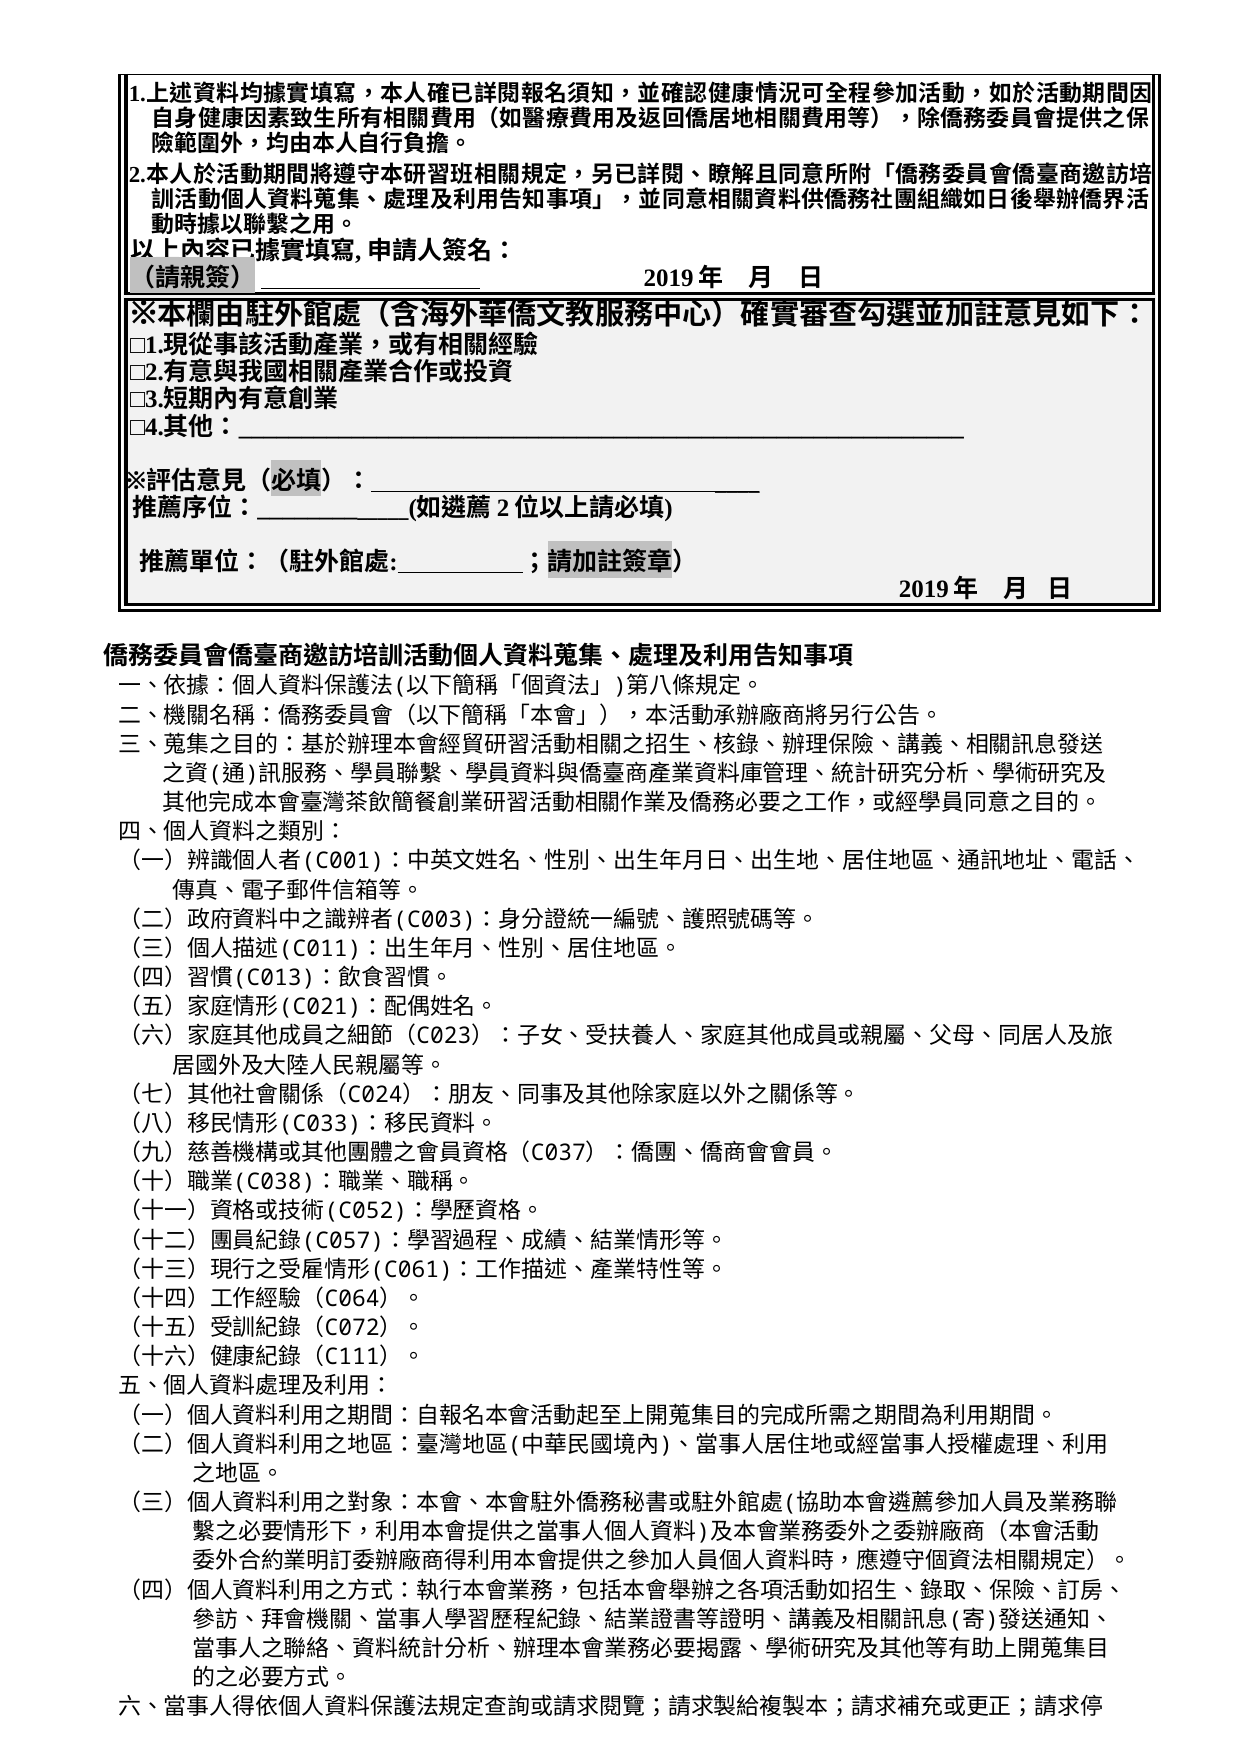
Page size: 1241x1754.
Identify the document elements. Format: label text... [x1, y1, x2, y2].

text （五）家庭情形(C021)：配偶姓名。 [118, 991, 1122, 1021]
text （四）習慣(C013)：飲食習慣。 [118, 962, 1122, 991]
text （七）其他社會關係（C024）：朋友、同事及其他除家庭以外之關係等。 [118, 1079, 1122, 1108]
text （四）個人資料利用之方式：執行本會業務，包括本會舉辦之各項活動如招生、錄取、保險、訂房、參訪、拜會機關、當事人學習歷程紀錄、結業證書等證明、講義及相關訊息(寄)發送通知、當事人之聯絡、資料統計分析、辦理本會業務必要揭露、學術研究及其他等有助上開蒐集目的之必要方式。 [118, 1575, 1122, 1691]
text （十六）健康紀錄（C111）。 [118, 1341, 1122, 1371]
text （十一）資格或技術(C052)：學歷資格。 [118, 1196, 1122, 1225]
text 四、個人資料之類別： [118, 816, 1122, 846]
text （一）個人資料利用之期間：自報名本會活動起至上開蒐集目的完成所需之期間為利用期間。 [118, 1400, 1122, 1429]
text 二、機關名稱：僑務委員會（以下簡稱「本會」），本活動承辦廠商將另行公告。 [118, 700, 1122, 729]
text 一、依據：個人資料保護法(以下簡稱「個資法」)第八條規定。 [118, 671, 1122, 700]
text （十）職業(C038)：職業、職稱。 [118, 1166, 1122, 1196]
text （八）移民情形(C033)：移民資料。 [118, 1108, 1122, 1137]
text （二）個人資料利用之地區：臺灣地區(中華民國境內)、當事人居住地或經當事人授權處理、利用之地區。 [118, 1429, 1122, 1487]
text （十三）現行之受雇情形(C061)：工作描述、產業特性等。 [118, 1254, 1122, 1283]
text （三）個人資料利用之對象：本會、本會駐外僑務秘書或駐外館處(協助本會遴薦參加人員及業務聯繫之必要情形下，利用本會提供之當事人個人資料)及本會業務委外之委辦廠商（本會活動委外合約業明訂委辦廠商得利用本會提供之參加人員個人資料時，應遵守個資法相關規定）。 [118, 1487, 1122, 1575]
table_cell 1.上述資料均據實填寫，本人確已詳閱報名須知，並確認健康情況可全程參加活動，如於活動期間因自身健康因素致生所有相關費用（如醫療費用及返回僑居地相關費用等），除僑務委員會提供之保險範圍外，均由本人自行負擔。 2.本人於活動期間將遵守本研習班相關規定，另已詳閱、瞭解且同意所附「僑務委員會僑臺商邀訪培訓活動個人資料蒐集、處理及利用告知事項」，並同意相關資料供僑務社團組織如日後舉辦僑界活動時據以聯繫之用。 以上內容已據實填寫, 申請人簽名： （請親簽） 2019年 月 日 [128, 75, 1152, 292]
text （一）辨識個人者(C001)：中英文姓名、性別、出生年月日、出生地、居住地區、通訊地址、電話、傳真、電子郵件信箱等。 [118, 846, 1122, 904]
text 三、蒐集之目的：基於辦理本會經貿研習活動相關之招生、核錄、辦理保險、講義、相關訊息發送之資(通)訊服務、學員聯繫、學員資料與僑臺商產業資料庫管理、統計研究分析、學術研究及其他完成本會臺灣茶飲簡餐創業研習活動相關作業及僑務必要之工作，或經學員同意之目的。 [118, 729, 1122, 816]
text 僑務委員會僑臺商邀訪培訓活動個人資料蒐集、處理及利用告知事項 [103, 641, 1125, 671]
text 五、個人資料處理及利用： [118, 1371, 1122, 1400]
text （九）慈善機構或其他團體之會員資格（C037）：僑團、僑商會會員。 [118, 1137, 1122, 1166]
table_cell ※本欄由駐外館處（含海外華僑文教服務中心）確實審查勾選並加註意見如下： □1.現從事該活動產業，或有相關經驗 □2.有意與我國相關產業合作或投資 □3.短期內有意創業 □4.其他：__________________________________________________________ ※評估意見（必填）： ____ 推薦序位：_____________(如遴薦2位以上請必填) 推薦單位：（駐外館處: ；請加註簽章） 2019年 月 日 [123, 292, 1156, 603]
text （十五）受訓紀錄（C072）。 [118, 1312, 1122, 1341]
text （二）政府資料中之識辨者(C003)：身分證統一編號、護照號碼等。 [118, 904, 1122, 933]
text （十四）工作經驗（C064）。 [118, 1283, 1122, 1312]
text （十二）團員紀錄(C057)：學習過程、成績、結業情形等。 [118, 1225, 1122, 1254]
text （三）個人描述(C011)：出生年月、性別、居住地區。 [118, 933, 1122, 962]
text 六、當事人得依個人資料保護法規定查詢或請求閱覽；請求製給複製本；請求補充或更正；請求停 [118, 1691, 1122, 1721]
text （六）家庭其他成員之細節（C023）：子女、受扶養人、家庭其他成員或親屬、父母、同居人及旅居國外及大陸人民親屬等。 [118, 1021, 1122, 1079]
